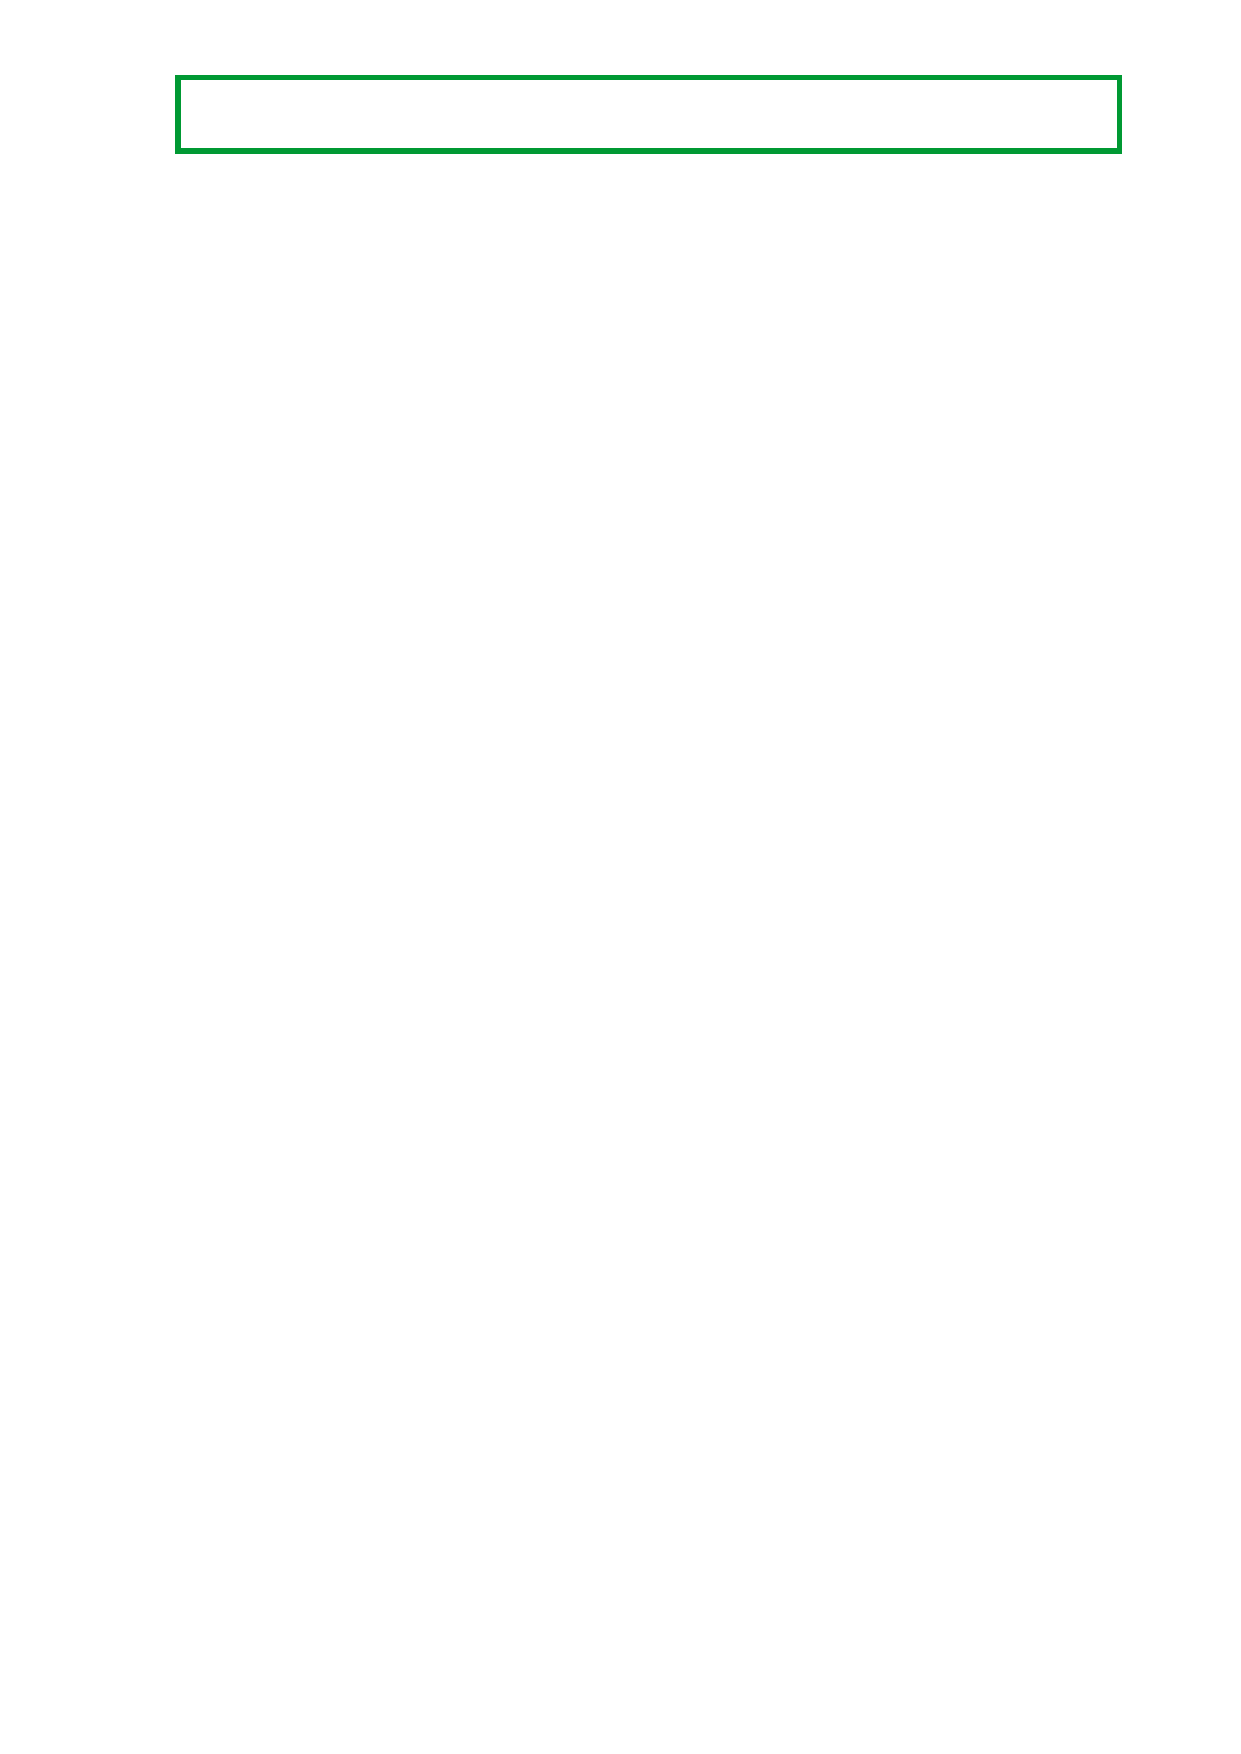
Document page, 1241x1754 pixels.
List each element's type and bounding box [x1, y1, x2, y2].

table_cell [181, 80, 1117, 148]
